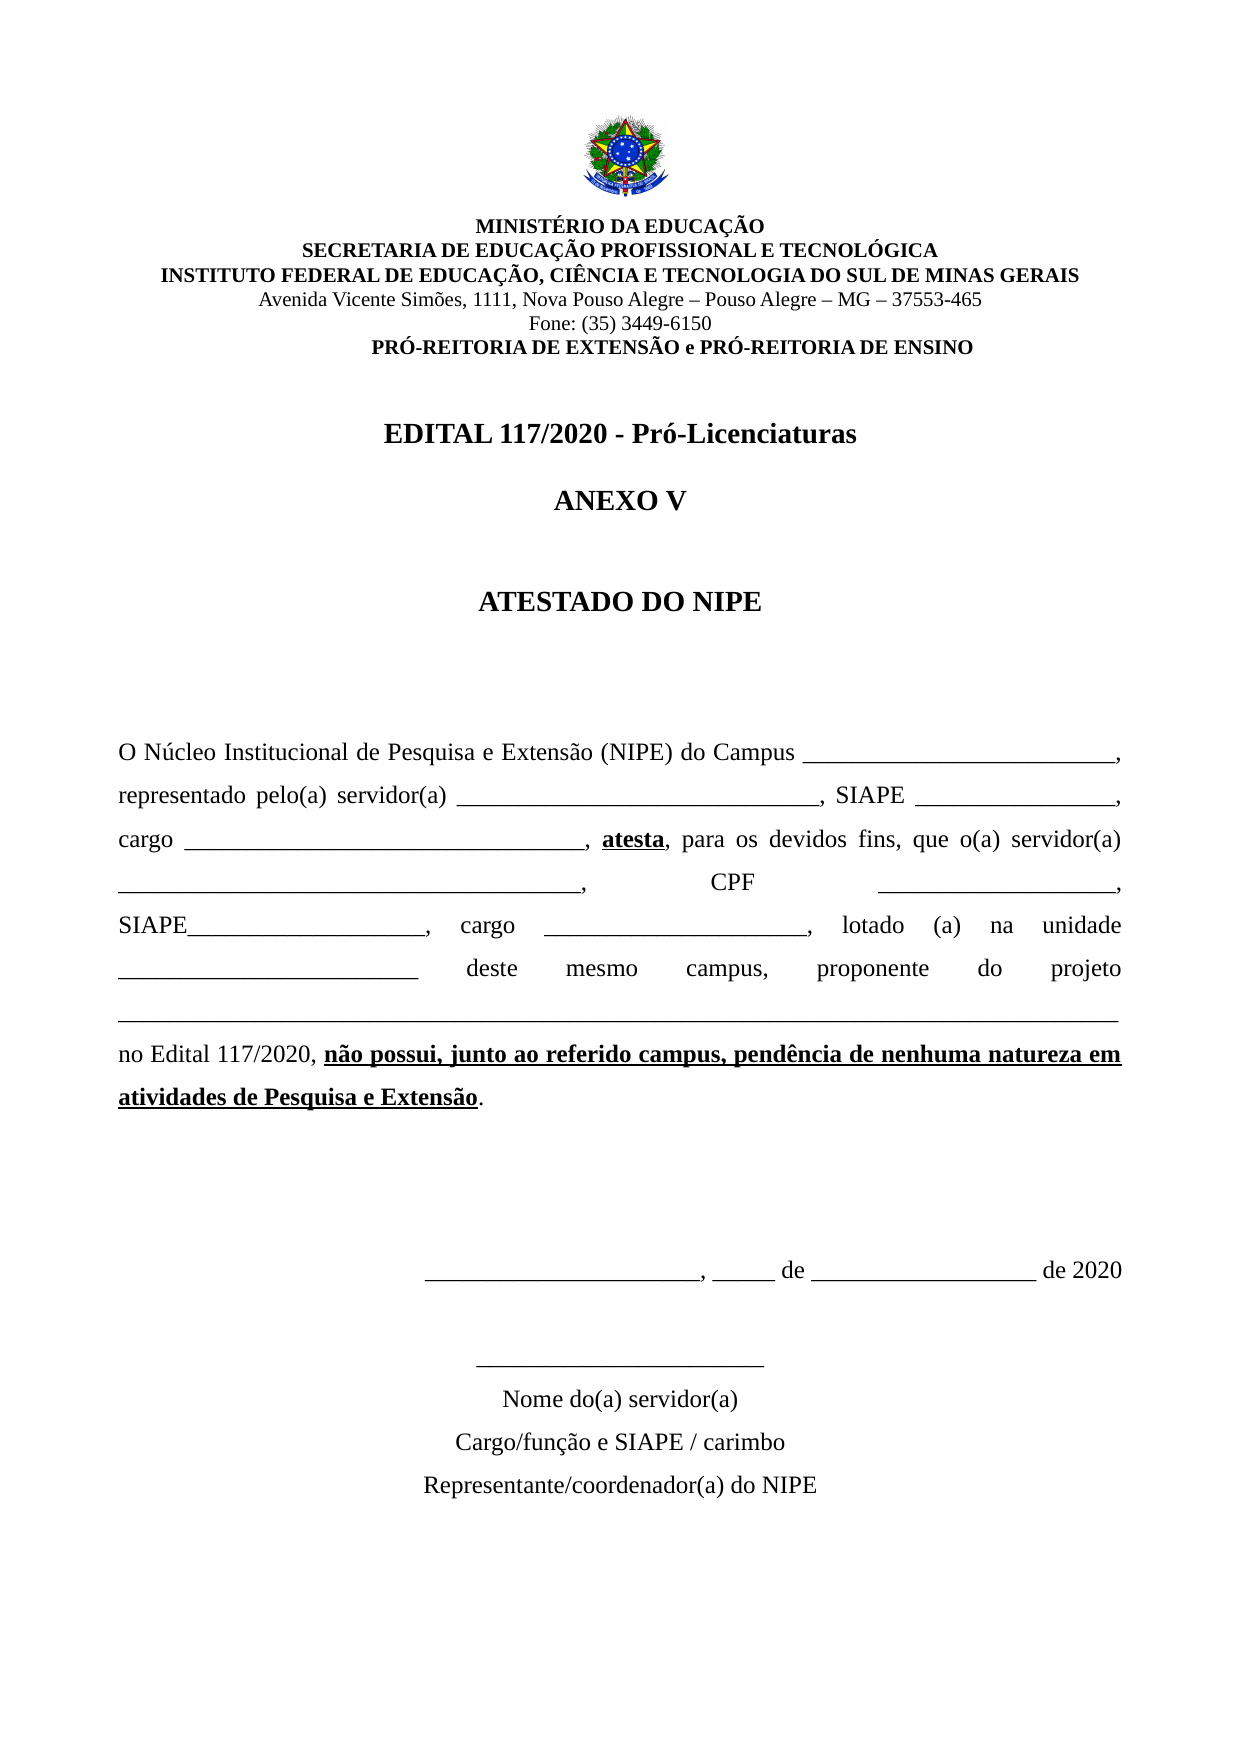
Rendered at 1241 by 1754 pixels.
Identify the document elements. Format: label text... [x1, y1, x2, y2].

text Fone: (35) 3449-6150 [118, 311, 1122, 335]
text O Núcleo Institucional de Pesquisa e Extensão (NIPE) do Campus _________________________, representado pelo(a) servidor(a) _____________________________, SIAPE ________________, cargo ________________________________, atesta, para os devidos fins, que o(a) servidor(a) _____________________________________, CPF ___________________, SIAPE___________________, cargo _____________________, lotado (a) na unidade ________________________ deste mesmo campus, proponente do projeto ________________________________________________________________________________ [118, 737, 1122, 1025]
text no Edital 117/2020, não possui, junto ao referido campus, pendência de nenhuma natureza em atividades de Pesquisa e Extensão. [118, 1039, 1122, 1111]
text _______________________ [118, 1341, 1122, 1370]
text ANEXO V [118, 483, 1122, 517]
text Nome do(a) servidor(a) [118, 1384, 1122, 1413]
picture [580, 113, 671, 198]
text PRÓ-REITORIA DE EXTENSÃO e PRÓ-REITORIA DE ENSINO [223, 335, 1122, 359]
text ATESTADO DO NIPE [118, 584, 1122, 618]
text INSTITUTO FEDERAL DE EDUCAÇÃO, CIÊNCIA E TECNOLOGIA DO SUL DE MINAS GERAIS [118, 262, 1122, 287]
text Avenida Vicente Simões, 1111, Nova Pouso Alegre – Pouso Alegre – MG – 37553-465 [118, 287, 1122, 311]
text MINISTÉRIO DA EDUCAÇÃO [118, 214, 1122, 238]
text ______________________, _____ de __________________ de 2020 [118, 1255, 1122, 1284]
text SECRETARIA DE EDUCAÇÃO PROFISSIONAL E TECNOLÓGICA [118, 238, 1122, 262]
text Representante/coordenador(a) do NIPE [118, 1471, 1122, 1499]
text Cargo/função e SIAPE / carimbo [118, 1427, 1122, 1456]
text EDITAL 117/2020 - Pró-Licenciaturas [118, 416, 1122, 450]
